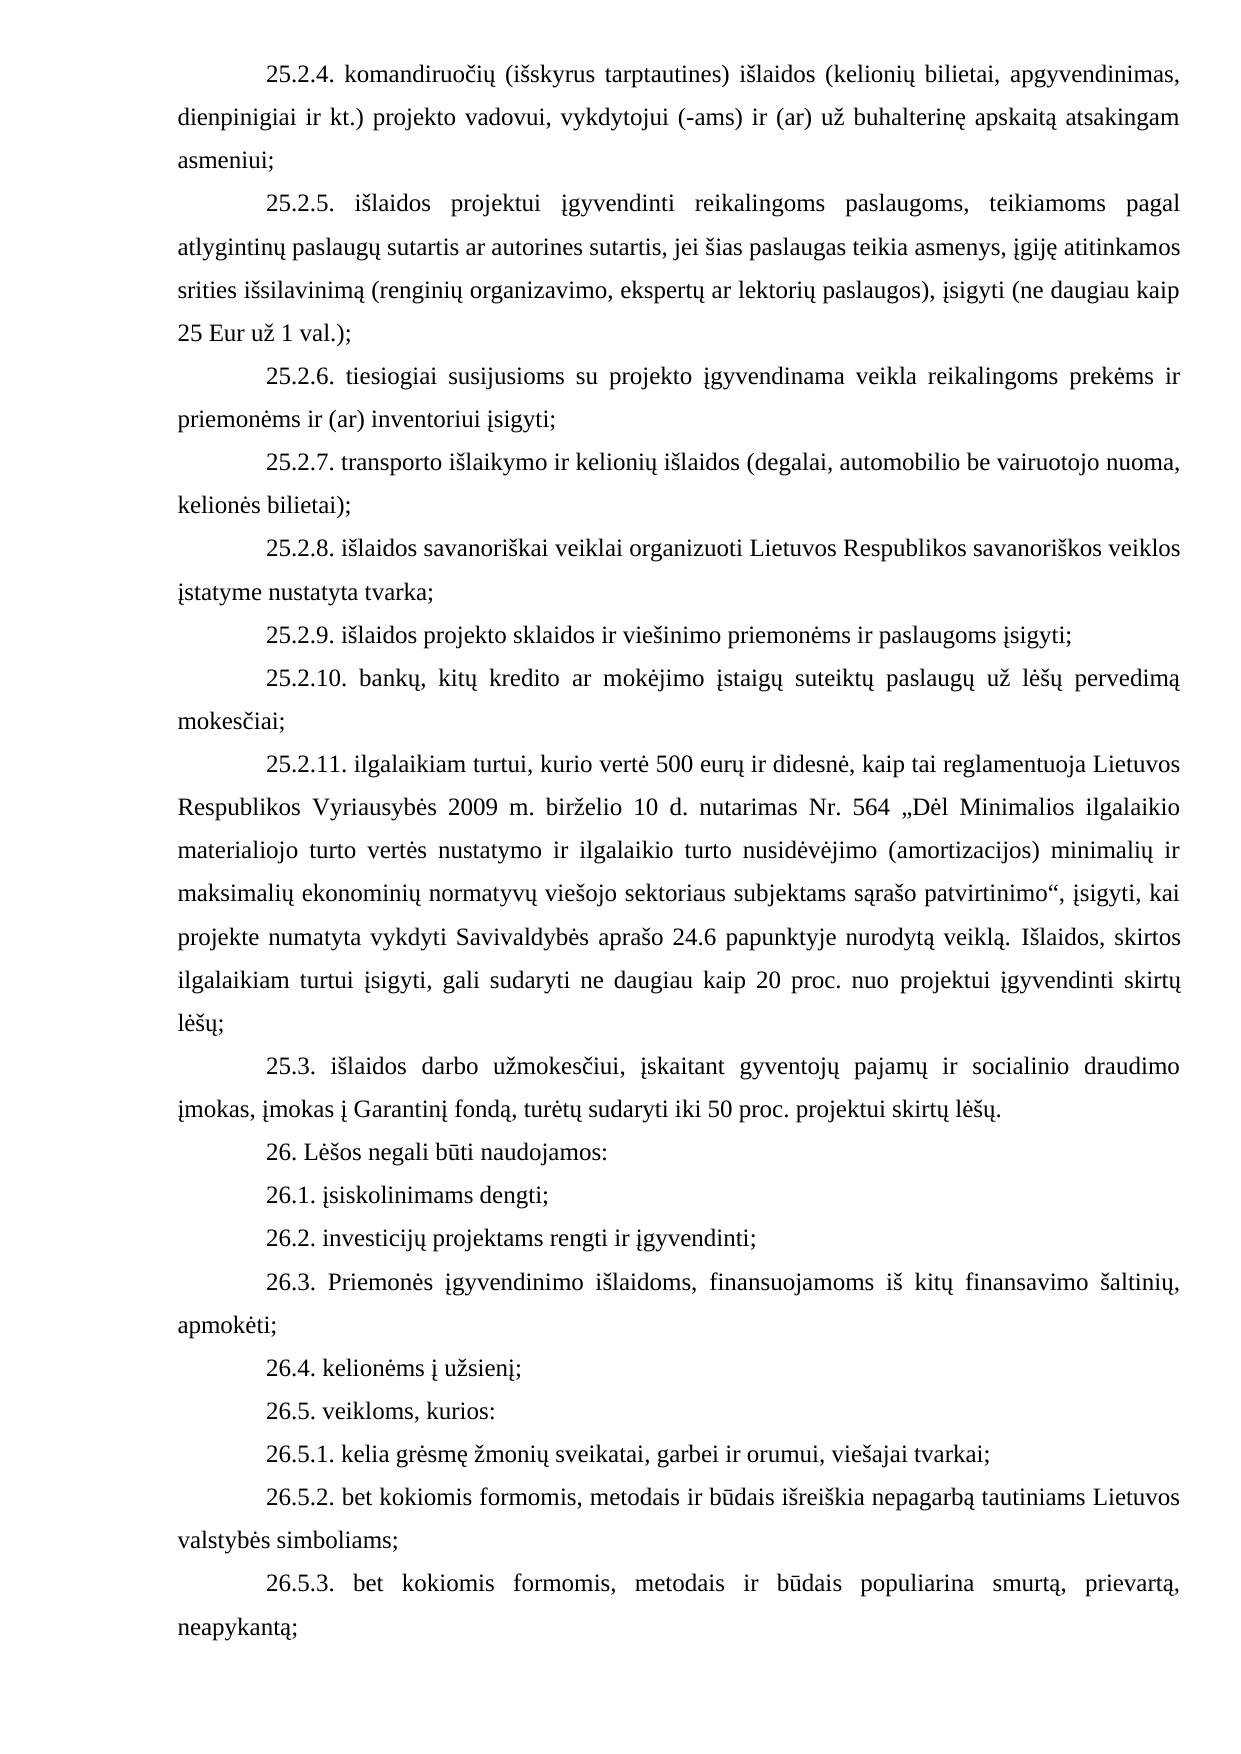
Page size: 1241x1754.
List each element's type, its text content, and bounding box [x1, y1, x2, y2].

text 25.2.6. tiesiogiai susijusioms su projekto įgyvendinama veikla reikalingoms prekėms ir priemonėms ir (ar) inventoriui įsigyti; [177, 361, 1181, 433]
text 26.5.3. bet kokiomis formomis, metodais ir būdais populiarina smurtą, prievartą, neapykantą; [177, 1568, 1181, 1640]
text 26.5.2. bet kokiomis formomis, metodais ir būdais išreiškia nepagarbą tautiniams Lietuvos valstybės simboliams; [177, 1482, 1181, 1554]
text 26.5. veikloms, kurios: [177, 1396, 1181, 1425]
text 26.4. kelionėms į užsienį; [177, 1353, 1181, 1382]
text 25.2.8. išlaidos savanoriškai veiklai organizuoti Lietuvos Respublikos savanoriškos veiklos įstatyme nustatyta tvarka; [177, 533, 1181, 605]
text 26. Lėšos negali būti naudojamos: [177, 1137, 1181, 1166]
text 26.2. investicijų projektams rengti ir įgyvendinti; [177, 1223, 1181, 1252]
text 25.2.7. transporto išlaikymo ir kelionių išlaidos (degalai, automobilio be vairuotojo nuoma, kelionės bilietai); [177, 447, 1181, 519]
text 26.3. Priemonės įgyvendinimo išlaidoms, finansuojamoms iš kitų finansavimo šaltinių, apmokėti; [177, 1267, 1181, 1338]
text 25.2.10. bankų, kitų kredito ar mokėjimo įstaigų suteiktų paslaugų už lėšų pervedimą mokesčiai; [177, 663, 1181, 735]
text 26.1. įsiskolinimams dengti; [177, 1180, 1181, 1209]
text 25.2.4. komandiruočių (išskyrus tarptautines) išlaidos (kelionių bilietai, apgyvendinimas, dienpinigiai ir kt.) projekto vadovui, vykdytojui (-ams) ir (ar) už buhalterinę apskaitą atsakingam asmeniui; [177, 59, 1181, 174]
text 25.3. išlaidos darbo užmokesčiui, įskaitant gyventojų pajamų ir socialinio draudimo įmokas, įmokas į Garantinį fondą, turėtų sudaryti iki 50 proc. projektui skirtų lėšų. [177, 1051, 1181, 1123]
text 26.5.1. kelia grėsmę žmonių sveikatai, garbei ir orumui, viešajai tvarkai; [177, 1439, 1181, 1468]
text 25.2.11. ilgalaikiam turtui, kurio vertė 500 eurų ir didesnė, kaip tai reglamentuoja Lietuvos Respublikos Vyriausybės 2009 m. birželio 10 d. nutarimas Nr. 564 „Dėl Minimalios ilgalaikio materialiojo turto vertės nustatymo ir ilgalaikio turto nusidėvėjimo (amortizacijos) minimalių ir maksimalių ekonominių normatyvų viešojo sektoriaus subjektams sąrašo patvirtinimo“, įsigyti, kai projekte numatyta vykdyti Savivaldybės aprašo 24.6 papunktyje nurodytą veiklą. Išlaidos, skirtos ilgalaikiam turtui įsigyti, gali sudaryti ne daugiau kaip 20 proc. nuo projektui įgyvendinti skirtų lėšų; [177, 749, 1181, 1037]
text 25.2.9. išlaidos projekto sklaidos ir viešinimo priemonėms ir paslaugoms įsigyti; [177, 620, 1181, 648]
text 25.2.5. išlaidos projektui įgyvendinti reikalingoms paslaugoms, teikiamoms pagal atlygintinų paslaugų sutartis ar autorines sutartis, jei šias paslaugas teikia asmenys, įgiję atitinkamos srities išsilavinimą (renginių organizavimo, ekspertų ar lektorių paslaugos), įsigyti (ne daugiau kaip 25 Eur už 1 val.); [177, 188, 1181, 347]
